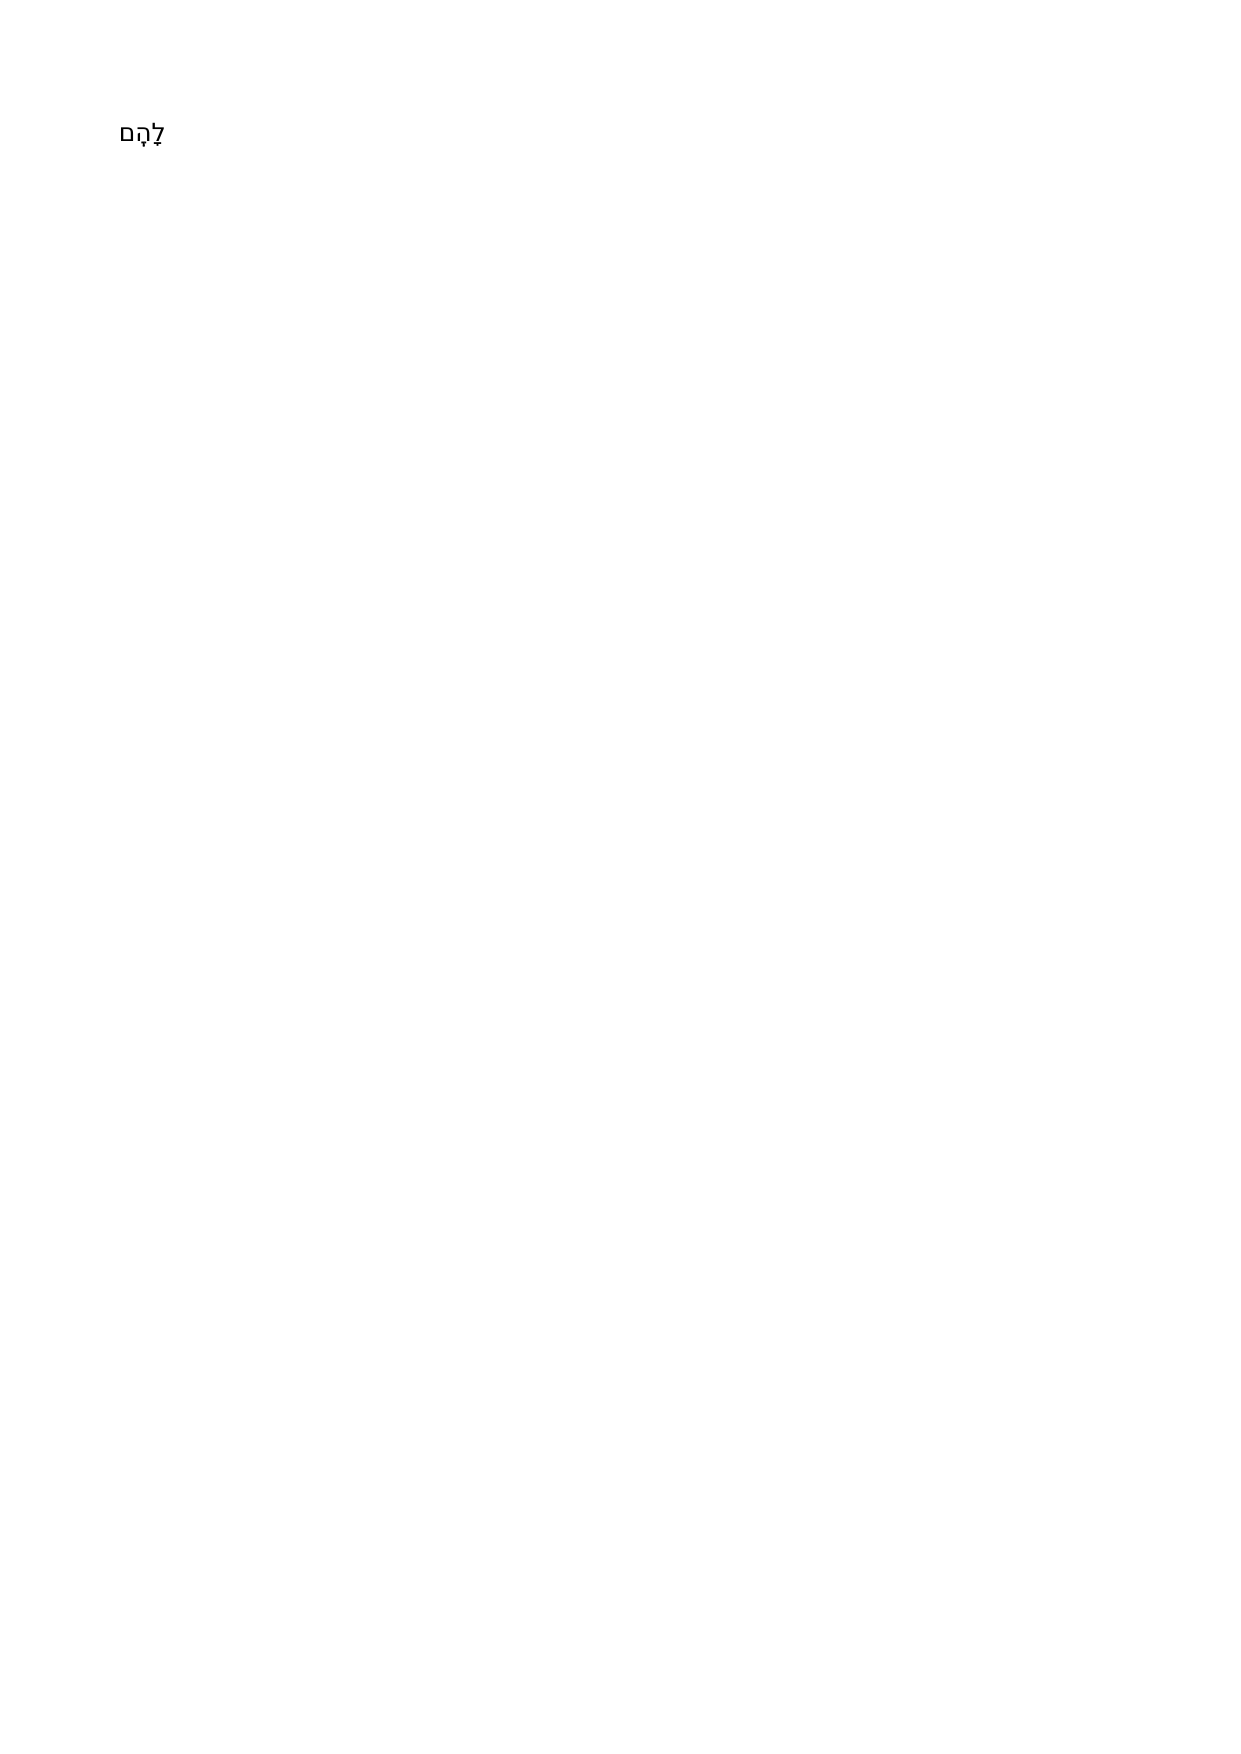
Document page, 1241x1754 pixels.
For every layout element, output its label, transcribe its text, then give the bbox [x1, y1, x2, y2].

text לָהֶֽם [118, 118, 1122, 147]
